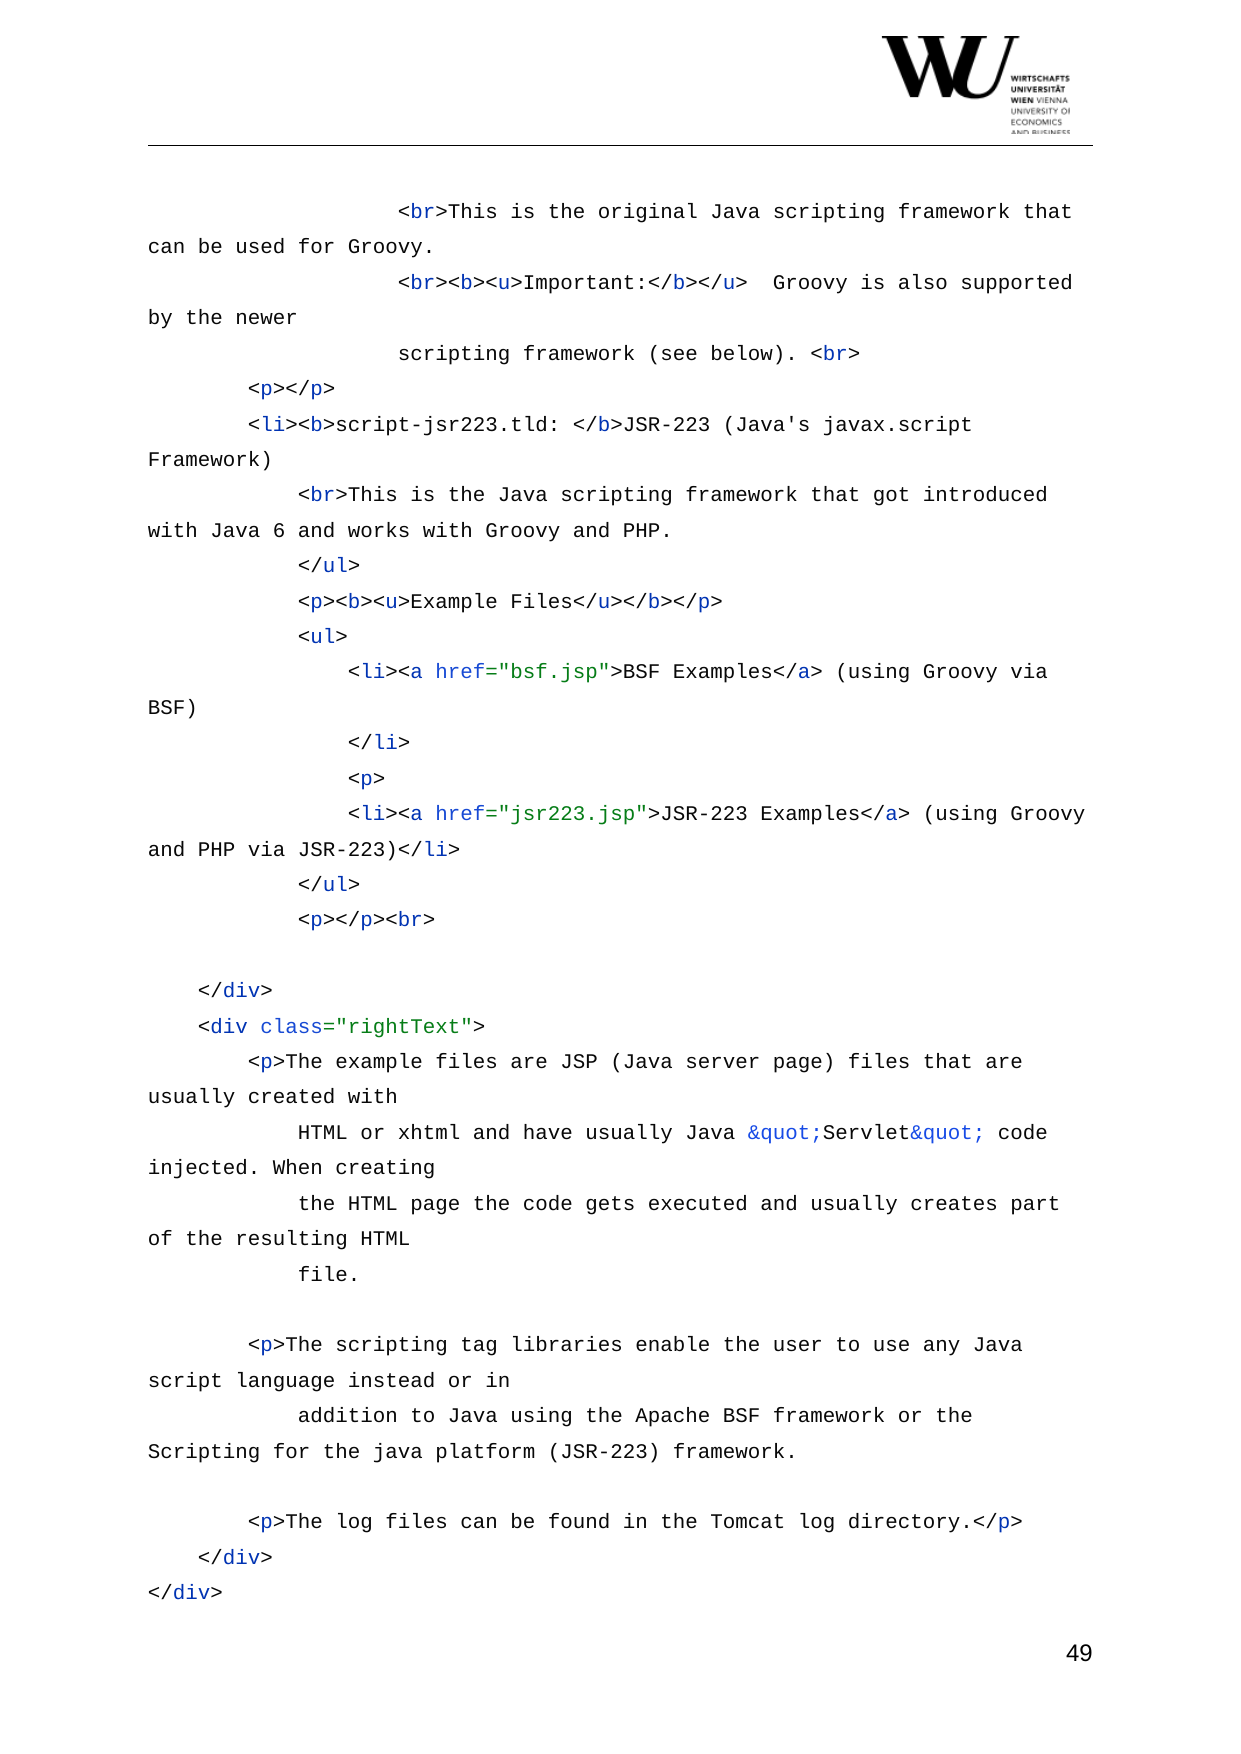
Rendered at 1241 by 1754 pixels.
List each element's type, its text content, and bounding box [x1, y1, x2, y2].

text <br>This is the original Java scripting framework that can be used for Groovy. <br><b><u>Important:</b></u> Groovy is also supported by the newer scripting framework (see below). <br> <p></p> <li><b>script-jsr223.tld: </b>JSR-223 (Java's javax.script Framework) <br>This is the Java scripting framework that got introduced with Java 6 and works with Groovy and PHP. </ul> <p><b><u>Example Files</u></b></p> <ul> <li><a href="bsf.jsp">BSF Examples</a> (using Groovy via BSF) </li> <p> <li><a href="jsr223.jsp">JSR-223 Examples</a> (using Groovy and PHP via JSR-223)</li> </ul> <p></p><br> </div> <div class="rightText"> <p>The example files are JSP (Java server page) files that are usually created with HTML or xhtml and have usually Java &quot;Servlet&quot; code injected. When creating the HTML page the code gets executed and usually creates part of the resulting HTML file. <p>The scripting tag libraries enable the user to use any Java script language instead or in addition to Java using the Apache BSF framework or the Scripting for the java platform (JSR-223) framework. <p>The log files can be found in the Tomcat log directory.</p> </div> </div> [148, 201, 1093, 1606]
